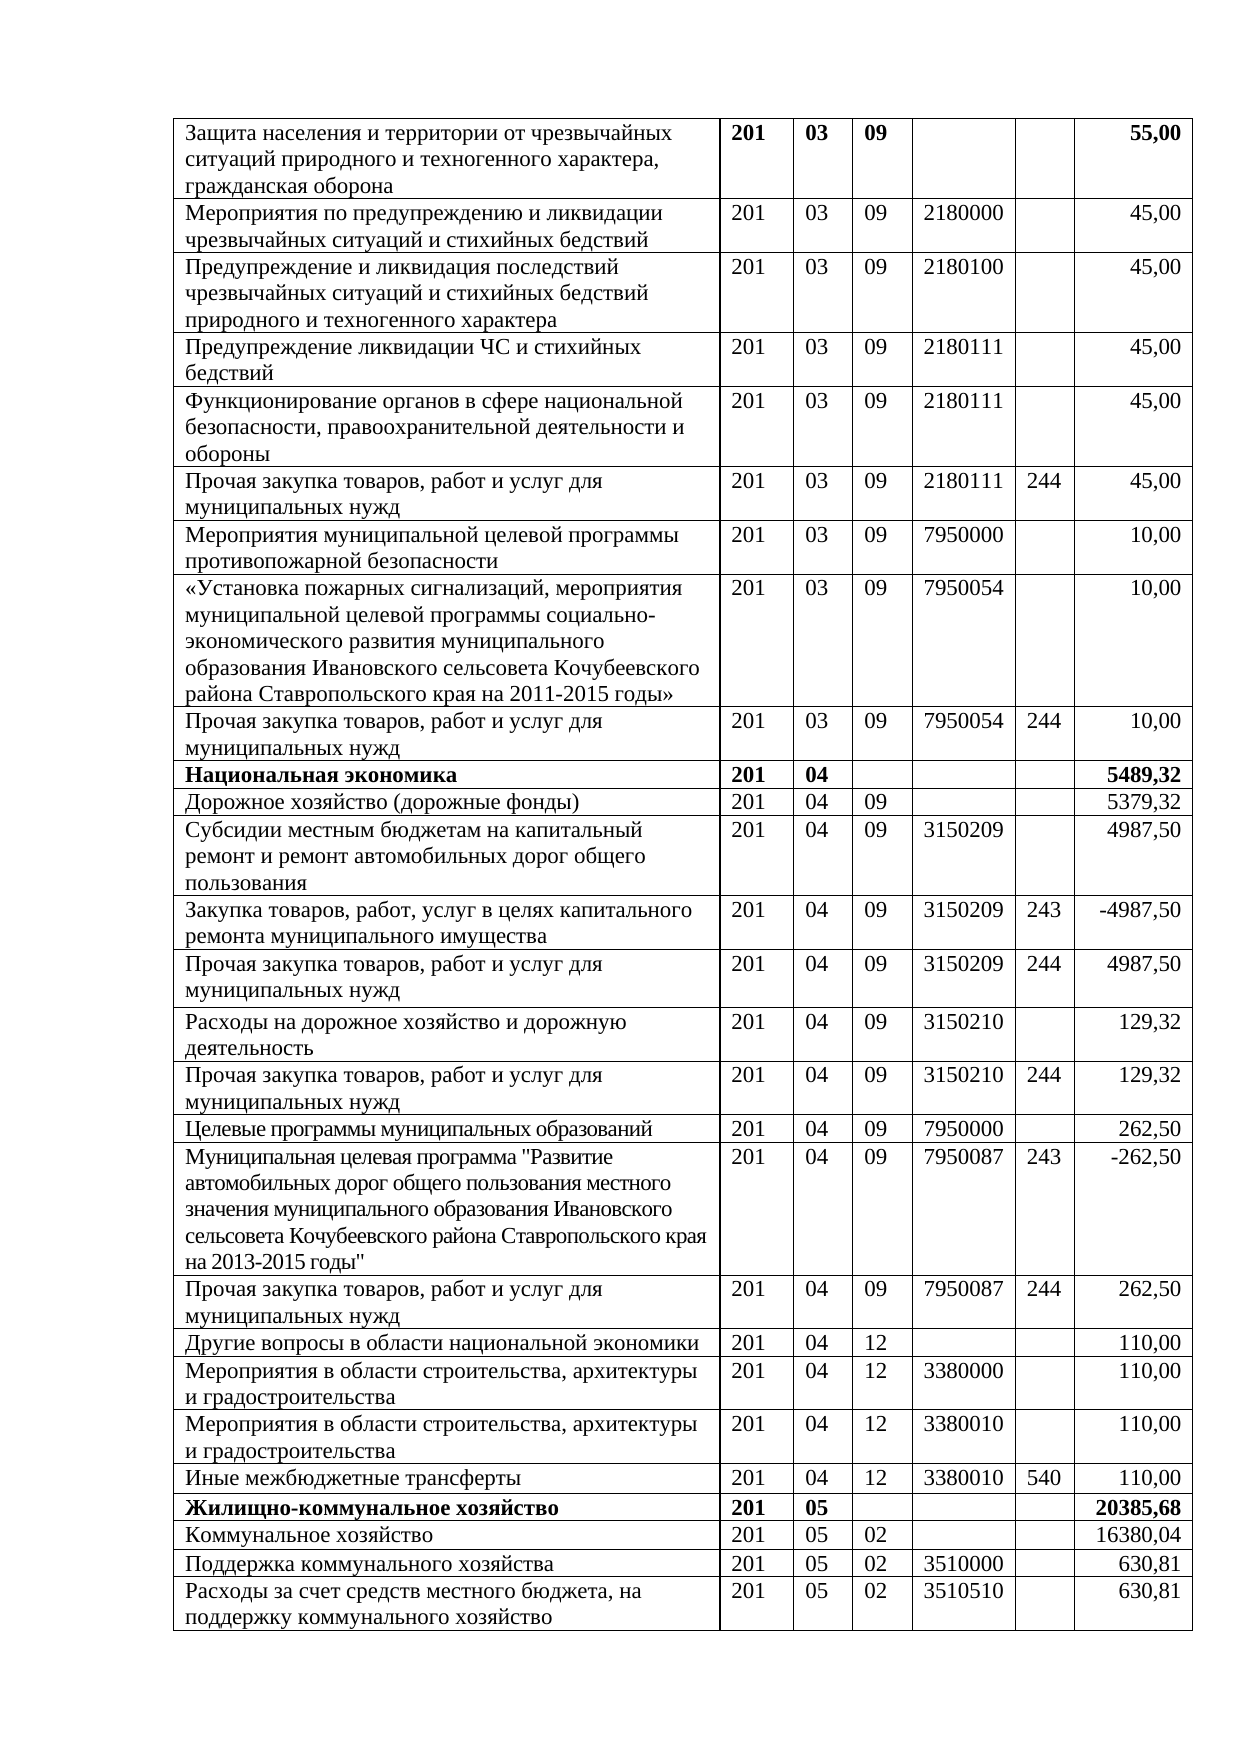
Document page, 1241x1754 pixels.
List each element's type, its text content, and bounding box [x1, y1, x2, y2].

table_cell 201 [721, 467, 793, 520]
table_cell 201 [721, 1357, 793, 1409]
table_cell 04 [794, 950, 852, 1007]
table_cell -262,50 [1075, 1143, 1192, 1274]
table_cell 09 [853, 896, 912, 949]
table_cell 04 [794, 1143, 852, 1274]
table_cell 201 [721, 1276, 793, 1328]
table_cell -4987,50 [1075, 896, 1192, 949]
table_cell [1016, 1550, 1074, 1576]
table_cell 45,00 [1075, 333, 1192, 386]
table_cell 201 [721, 1143, 793, 1274]
table_cell 201 [721, 1008, 793, 1061]
table_cell 04 [794, 1008, 852, 1061]
table_cell [853, 1494, 912, 1520]
table_cell 3150209 [913, 816, 1015, 895]
table_cell Предупреждение и ликвидация последствий чрезвычайных ситуаций и стихийных бедствий природного и техногенного характера [174, 253, 719, 332]
table_cell 03 [794, 253, 852, 332]
table_cell 09 [853, 707, 912, 760]
table_cell 09 [853, 253, 912, 332]
table_cell 04 [794, 1464, 852, 1493]
table_cell 243 [1016, 896, 1074, 949]
table_cell [1016, 521, 1074, 573]
table_cell 45,00 [1075, 467, 1192, 520]
table_cell 04 [794, 1062, 852, 1114]
table_cell 7950000 [913, 521, 1015, 573]
table_cell 3150210 [913, 1008, 1015, 1061]
table_cell 262,50 [1075, 1276, 1192, 1328]
table_cell 04 [794, 1357, 852, 1409]
table_cell 244 [1016, 1276, 1074, 1328]
table_cell 09 [853, 521, 912, 573]
table_cell Иные межбюджетные трансферты [174, 1464, 719, 1493]
table_cell 2180111 [913, 467, 1015, 520]
table_cell 2180111 [913, 387, 1015, 466]
table_cell 03 [794, 333, 852, 386]
table_cell 201 [721, 521, 793, 573]
table_cell 09 [853, 950, 912, 1007]
table_cell Расходы за счет средств местного бюджета, на поддержку коммунального хозяйство [174, 1577, 719, 1630]
table_cell 09 [853, 816, 912, 895]
table_cell [1016, 199, 1074, 252]
table_cell [1016, 387, 1074, 466]
table_cell 201 [721, 119, 793, 198]
table_cell [1016, 1494, 1074, 1520]
table_cell [1016, 1329, 1074, 1356]
table_cell 201 [721, 575, 793, 706]
table_cell 12 [853, 1410, 912, 1463]
table_cell [913, 789, 1015, 815]
table_cell 5489,32 [1075, 761, 1192, 787]
table_cell 201 [721, 1464, 793, 1493]
table_cell [1016, 1521, 1074, 1549]
table_cell 04 [794, 896, 852, 949]
table_cell 110,00 [1075, 1464, 1192, 1493]
table_cell [913, 1329, 1015, 1356]
table_cell 03 [794, 387, 852, 466]
table_cell 630,81 [1075, 1577, 1192, 1630]
table_cell 3150210 [913, 1062, 1015, 1114]
table_cell 243 [1016, 1143, 1074, 1274]
table_cell Закупка товаров, работ, услуг в целях капитального ремонта муниципального имущества [174, 896, 719, 949]
table_cell 45,00 [1075, 253, 1192, 332]
table_cell 45,00 [1075, 387, 1192, 466]
table_cell 201 [721, 199, 793, 252]
table_cell 201 [721, 1521, 793, 1549]
table_cell [1016, 1008, 1074, 1061]
table_cell Национальная экономика [174, 761, 719, 787]
table_cell 244 [1016, 1062, 1074, 1114]
table_cell [1016, 816, 1074, 895]
table_cell 55,00 [1075, 119, 1192, 198]
table_cell 4987,50 [1075, 950, 1192, 1007]
table_cell 4987,50 [1075, 816, 1192, 895]
table_cell 3150209 [913, 950, 1015, 1007]
table_cell 05 [794, 1521, 852, 1549]
table_cell 201 [721, 1115, 793, 1142]
table_cell 05 [794, 1577, 852, 1630]
table_cell 09 [853, 333, 912, 386]
table_cell 201 [721, 816, 793, 895]
table_cell 09 [853, 789, 912, 815]
table_cell 540 [1016, 1464, 1074, 1493]
table_cell 201 [721, 789, 793, 815]
table_cell 201 [721, 1062, 793, 1114]
table_cell 09 [853, 467, 912, 520]
table_cell [913, 119, 1015, 198]
table_cell [1016, 761, 1074, 787]
table_cell 2180111 [913, 333, 1015, 386]
table_cell [913, 761, 1015, 787]
table_cell [913, 1494, 1015, 1520]
table_cell 04 [794, 1329, 852, 1356]
table_cell 10,00 [1075, 707, 1192, 760]
table_cell 03 [794, 521, 852, 573]
table_cell 3510000 [913, 1550, 1015, 1576]
table_cell Другие вопросы в области национальной экономики [174, 1329, 719, 1356]
table_cell 10,00 [1075, 575, 1192, 706]
table_cell 02 [853, 1577, 912, 1630]
table_cell 09 [853, 199, 912, 252]
table_cell 201 [721, 1494, 793, 1520]
table_cell Коммунальное хозяйство [174, 1521, 719, 1549]
table_cell 04 [794, 1276, 852, 1328]
table_cell «Установка пожарных сигнализаций, мероприятия муниципальной целевой программы социально-экономического развития муниципального образования Ивановского сельсовета Кочубеевского района Ставропольского края на 2011-2015 годы» [174, 575, 719, 706]
table_cell Мероприятия муниципальной целевой программы противопожарной безопасности [174, 521, 719, 573]
table_cell Прочая закупка товаров, работ и услуг для муниципальных нужд [174, 1062, 719, 1114]
table_cell Целевые программы муниципальных образований [174, 1115, 719, 1142]
table_cell Прочая закупка товаров, работ и услуг для муниципальных нужд [174, 950, 719, 1007]
table_cell 244 [1016, 950, 1074, 1007]
table_cell 630,81 [1075, 1550, 1192, 1576]
table_cell 09 [853, 1062, 912, 1114]
table_cell 201 [721, 253, 793, 332]
table_cell 201 [721, 707, 793, 760]
table_cell Прочая закупка товаров, работ и услуг для муниципальных нужд [174, 707, 719, 760]
table_cell 04 [794, 816, 852, 895]
table_cell 201 [721, 1329, 793, 1356]
table_cell Жилищно-коммунальное хозяйство [174, 1494, 719, 1520]
table_cell 244 [1016, 467, 1074, 520]
table_cell 03 [794, 119, 852, 198]
table_cell 12 [853, 1329, 912, 1356]
table_cell 129,32 [1075, 1008, 1192, 1061]
table_cell 12 [853, 1357, 912, 1409]
table_cell 09 [853, 1143, 912, 1274]
table_cell Поддержка коммунального хозяйства [174, 1550, 719, 1576]
table_cell 04 [794, 761, 852, 787]
table_cell 16380,04 [1075, 1521, 1192, 1549]
table_cell Расходы на дорожное хозяйство и дорожную деятельность [174, 1008, 719, 1061]
table_cell 110,00 [1075, 1329, 1192, 1356]
table_cell 03 [794, 575, 852, 706]
table_cell 3510510 [913, 1577, 1015, 1630]
table_cell Мероприятия в области строительства, архитектуры и градостроительства [174, 1357, 719, 1409]
table_cell 7950054 [913, 575, 1015, 706]
table_cell 129,32 [1075, 1062, 1192, 1114]
table_cell 201 [721, 1550, 793, 1576]
table_cell Прочая закупка товаров, работ и услуг для муниципальных нужд [174, 467, 719, 520]
table_cell 7950087 [913, 1276, 1015, 1328]
table_cell 04 [794, 1410, 852, 1463]
table_cell 3380010 [913, 1464, 1015, 1493]
table_cell 20385,68 [1075, 1494, 1192, 1520]
table_cell 09 [853, 575, 912, 706]
table_cell 10,00 [1075, 521, 1192, 573]
table_cell 05 [794, 1550, 852, 1576]
table_cell [1016, 253, 1074, 332]
table_cell 262,50 [1075, 1115, 1192, 1142]
table_cell 04 [794, 1115, 852, 1142]
table_cell Субсидии местным бюджетам на капитальный ремонт и ремонт автомобильных дорог общего пользования [174, 816, 719, 895]
table_cell [913, 1521, 1015, 1549]
table_cell 02 [853, 1521, 912, 1549]
table_cell 7950000 [913, 1115, 1015, 1142]
table_cell [1016, 333, 1074, 386]
table_cell [1016, 575, 1074, 706]
table_cell Мероприятия по предупреждению и ликвидации чрезвычайных ситуаций и стихийных бедствий [174, 199, 719, 252]
table_cell 03 [794, 199, 852, 252]
table_cell Дорожное хозяйство (дорожные фонды) [174, 789, 719, 815]
table_cell Функционирование органов в сфере национальной безопасности, правоохранительной деятельности и обороны [174, 387, 719, 466]
table_cell 09 [853, 119, 912, 198]
table_cell 12 [853, 1464, 912, 1493]
table_cell 110,00 [1075, 1410, 1192, 1463]
table_cell 2180100 [913, 253, 1015, 332]
table_cell 3380010 [913, 1410, 1015, 1463]
table_cell 201 [721, 1410, 793, 1463]
table_cell [1016, 1357, 1074, 1409]
table_cell 201 [721, 896, 793, 949]
table_cell 201 [721, 950, 793, 1007]
table_cell 45,00 [1075, 199, 1192, 252]
table_cell 110,00 [1075, 1357, 1192, 1409]
table_cell 244 [1016, 707, 1074, 760]
table_cell 7950054 [913, 707, 1015, 760]
table_cell [1016, 119, 1074, 198]
table_cell 04 [794, 789, 852, 815]
table_cell [1016, 1115, 1074, 1142]
table_cell 201 [721, 1577, 793, 1630]
table_cell [1016, 1410, 1074, 1463]
table_cell 09 [853, 387, 912, 466]
table_cell 5379,32 [1075, 789, 1192, 815]
table_cell 09 [853, 1115, 912, 1142]
table_cell 02 [853, 1550, 912, 1576]
table_cell [1016, 789, 1074, 815]
table_cell 03 [794, 707, 852, 760]
table_cell 3150209 [913, 896, 1015, 949]
table_cell Предупреждение ликвидации ЧС и стихийных бедствий [174, 333, 719, 386]
table_cell 05 [794, 1494, 852, 1520]
table_cell 03 [794, 467, 852, 520]
table_cell 09 [853, 1276, 912, 1328]
table_cell Прочая закупка товаров, работ и услуг для муниципальных нужд [174, 1276, 719, 1328]
table_cell 201 [721, 761, 793, 787]
table_cell Мероприятия в области строительства, архитектуры и градостроительства [174, 1410, 719, 1463]
table_cell 09 [853, 1008, 912, 1061]
table_cell 2180000 [913, 199, 1015, 252]
table_cell [853, 761, 912, 787]
table_cell 7950087 [913, 1143, 1015, 1274]
table_cell [1016, 1577, 1074, 1630]
table_cell Защита населения и территории от чрезвычайных ситуаций природного и техногенного характера, гражданская оборона [174, 119, 719, 198]
table_cell 201 [721, 387, 793, 466]
table_cell 3380000 [913, 1357, 1015, 1409]
table_cell 201 [721, 333, 793, 386]
